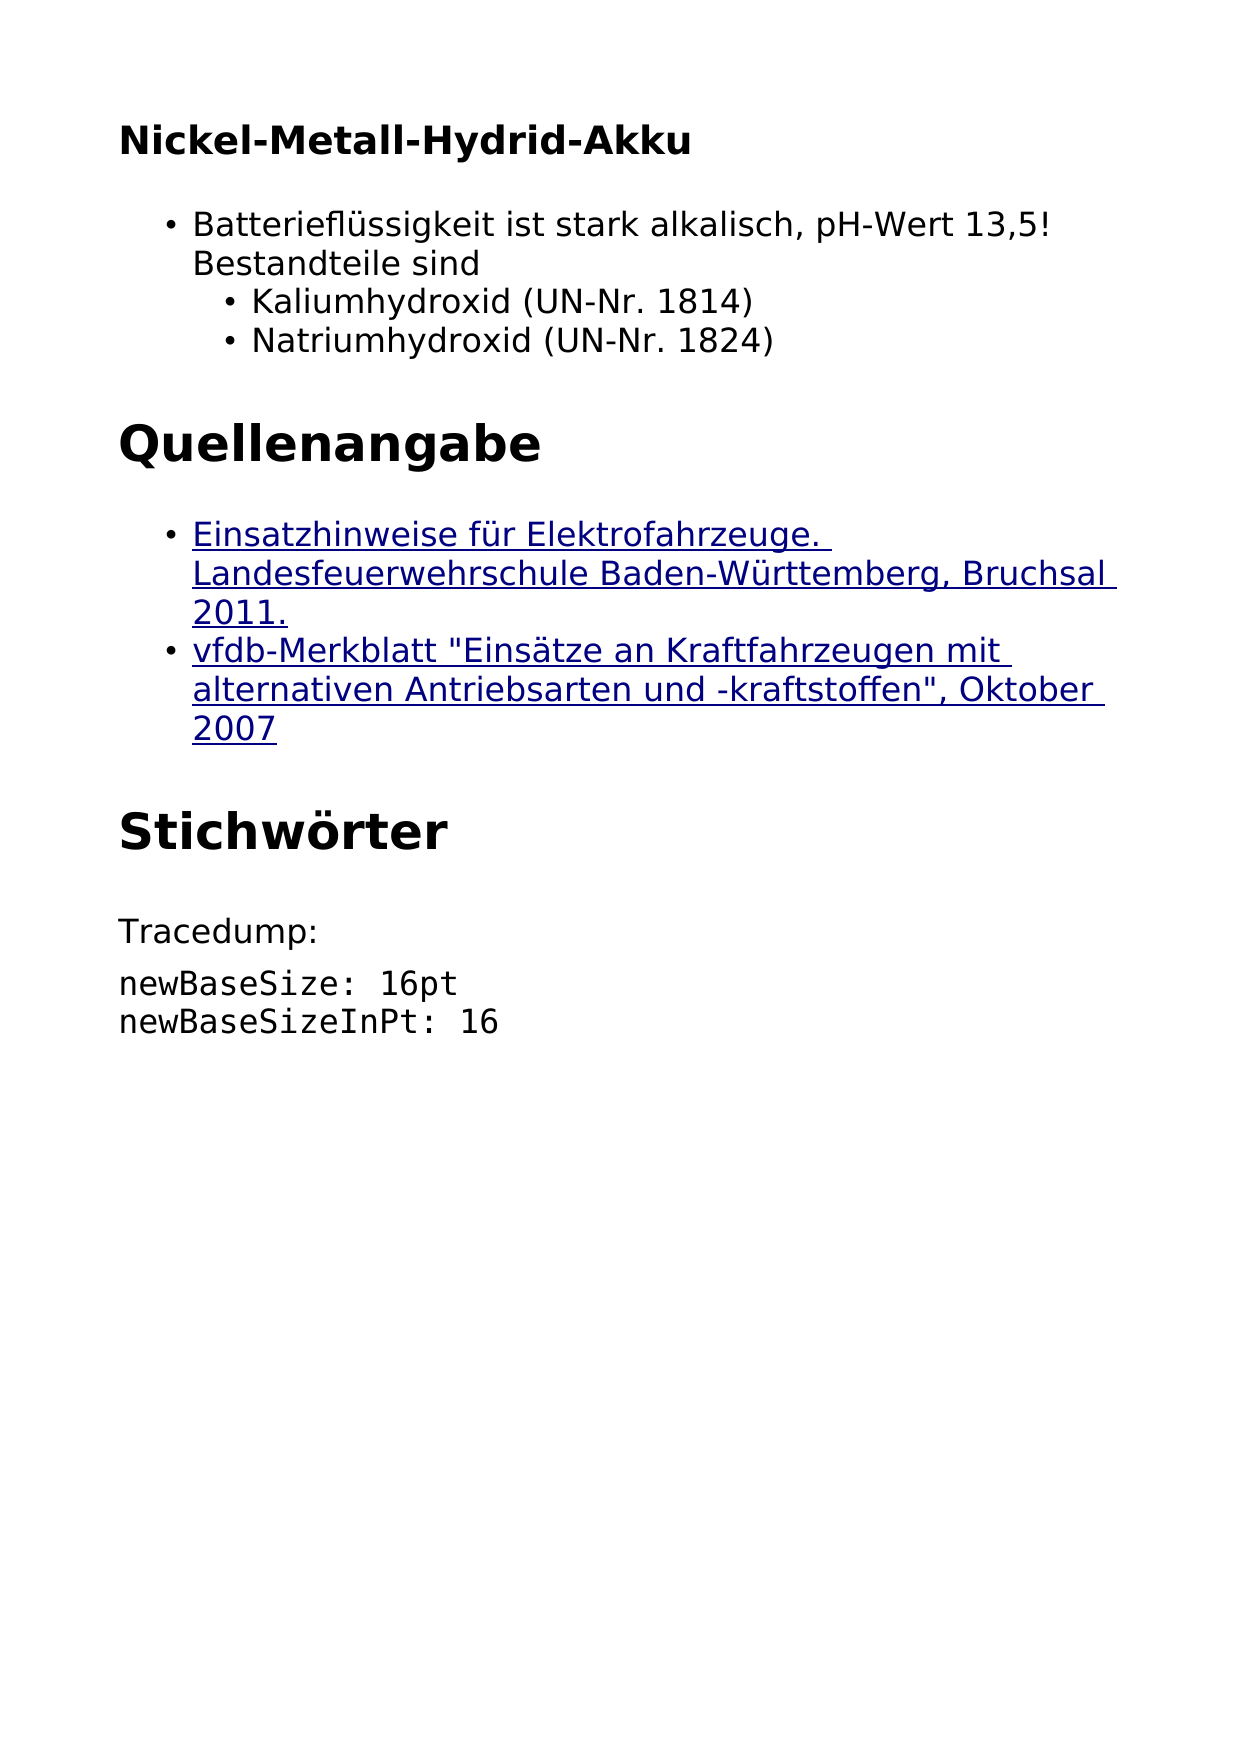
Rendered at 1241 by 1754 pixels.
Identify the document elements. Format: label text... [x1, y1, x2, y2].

list Kaliumhydroxid (UN-Nr. 1814) [236, 283, 1122, 322]
text newBaseSize: 16pt newBaseSizeInPt: 16 [118, 964, 1122, 1042]
text Tracedump: [118, 874, 1122, 951]
list Einsatzhinweise für Elektrofahrzeuge. Landesfeuerwehrschule Baden-Württemberg, Bruchsal 2011. [177, 515, 1122, 632]
list Natriumhydroxid (UN-Nr. 1824) [236, 322, 1122, 361]
subtitle Quellenangabe [118, 415, 1122, 473]
list vfdb-Merkblatt "Einsätze an Kraftfahrzeugen mit alternativen Antriebsarten und -kraftstoffen", Oktober 2007 [177, 632, 1122, 748]
list Batterieflüssigkeit ist stark alkalisch, pH-Wert 13,5! Bestandteile sind [177, 205, 1122, 283]
subtitle Stichwörter [118, 803, 1122, 861]
subtitle Nickel-Metall-Hydrid-Akku [118, 118, 1122, 163]
